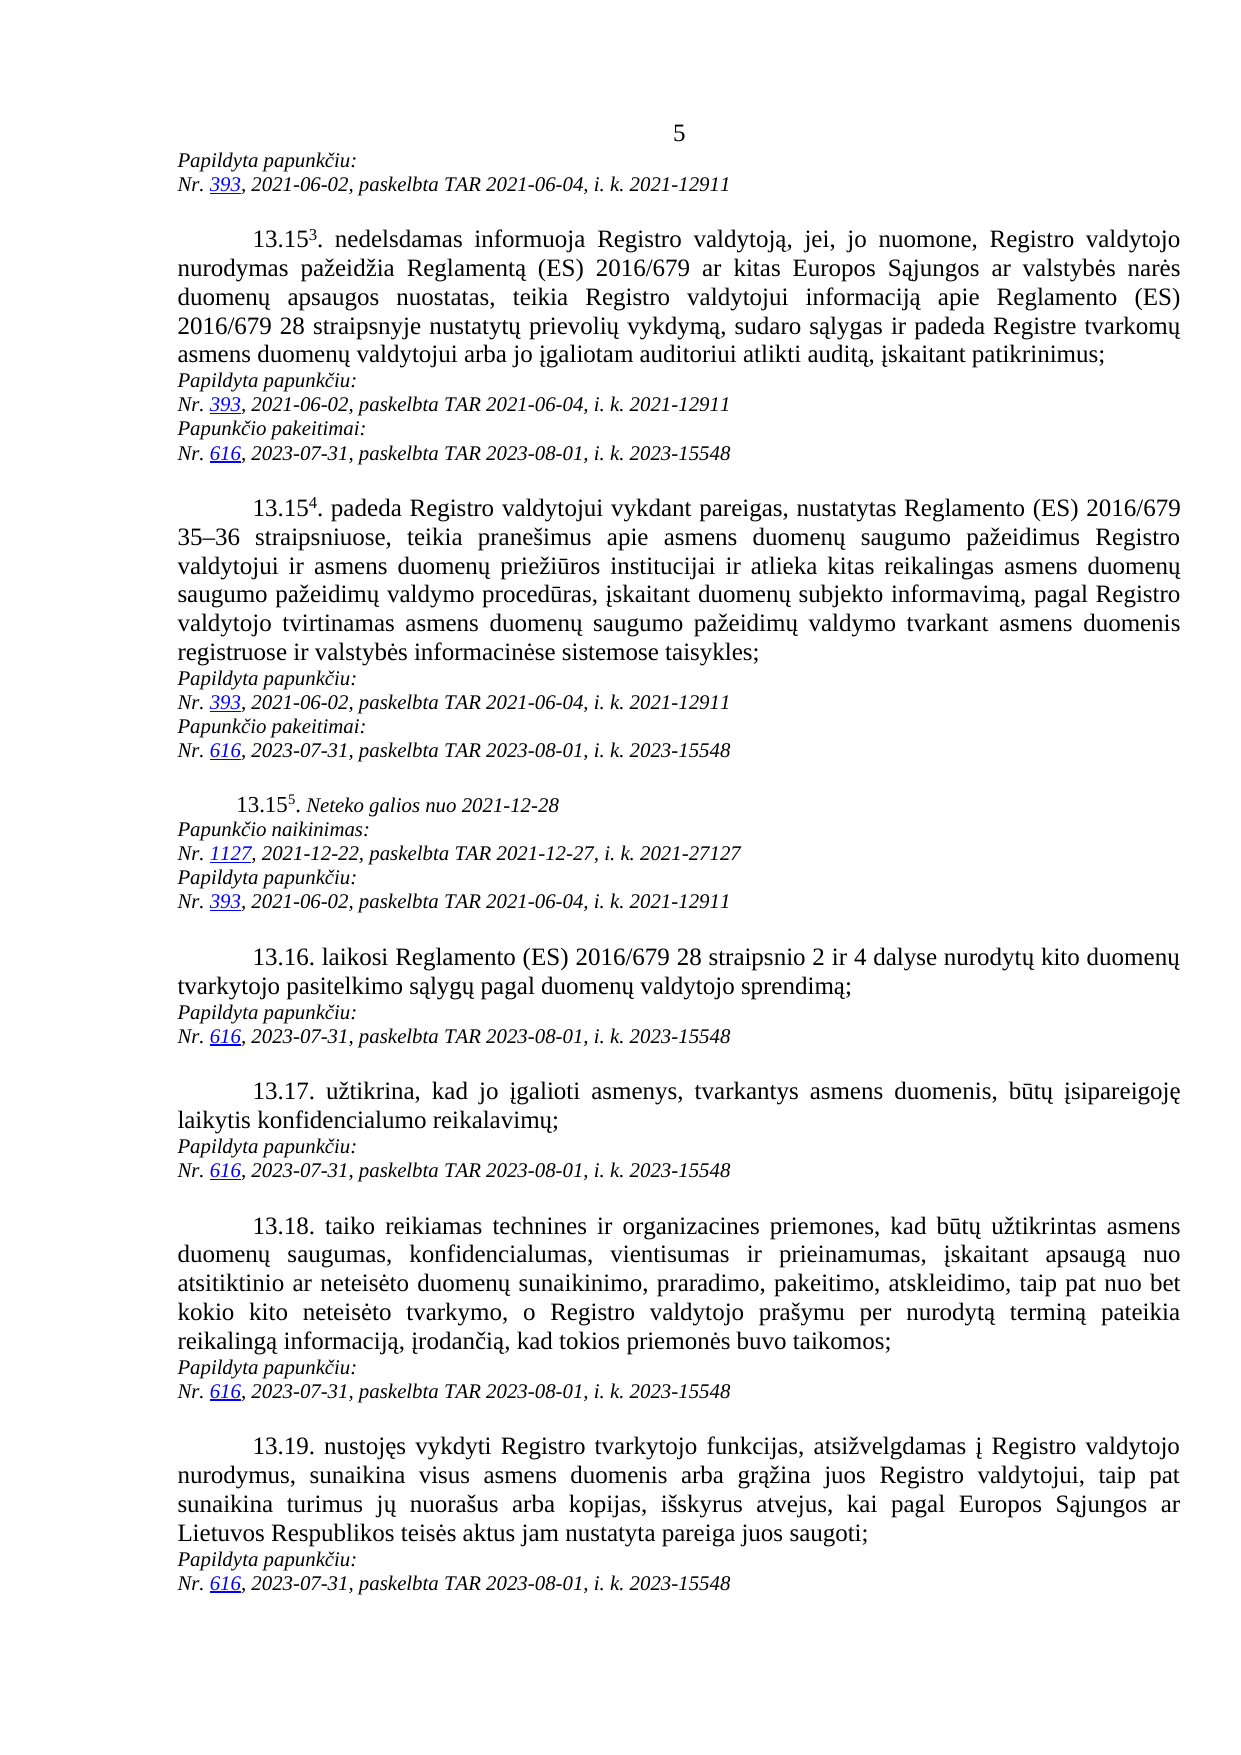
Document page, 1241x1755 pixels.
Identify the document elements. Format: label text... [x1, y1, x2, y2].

text 13.18. taiko reikiamas technines ir organizacines priemones, kad būtų užtikrintas asmens duomenų saugumas, konfidencialumas, vientisumas ir prieinamumas, įskaitant apsaugą nuo atsitiktinio ar neteisėto duomenų sunaikinimo, praradimo, pakeitimo, atskleidimo, taip pat nuo bet kokio kito neteisėto tvarkymo, o Registro valdytojo prašymu per nurodytą terminą pateikia reikalingą informaciją, įrodančią, kad tokios priemonės buvo taikomos; [177, 1211, 1181, 1354]
text Nr. 616, 2023-07-31, paskelbta TAR 2023-08-01, i. k. 2023-15548 [177, 1158, 1181, 1182]
text Papunkčio pakeitimai: [177, 714, 1181, 738]
text Papunkčio pakeitimai: [177, 416, 1181, 440]
text Papildyta papunkčiu: [177, 865, 1181, 889]
text 13.153. nedelsdamas informuoja Registro valdytoją, jei, jo nuomone, Registro valdytojo nurodymas pažeidžia Reglamentą (ES) 2016/679 ar kitas Europos Sąjungos ar valstybės narės duomenų apsaugos nuostatas, teikia Registro valdytojui informaciją apie Reglamento (ES) 2016/679 28 straipsnyje nustatytų prievolių vykdymą, sudaro sąlygas ir padeda Registre tvarkomų asmens duomenų valdytojui arba jo įgaliotam auditoriui atlikti auditą, įskaitant patikrinimus; [177, 224, 1181, 368]
text Papildyta papunkčiu: [177, 368, 1181, 392]
text Papildyta papunkčiu: [177, 1546, 1181, 1571]
text Nr. 393, 2021-06-02, paskelbta TAR 2021-06-04, i. k. 2021-12911 [177, 172, 1181, 196]
text Nr. 616, 2023-07-31, paskelbta TAR 2023-08-01, i. k. 2023-15548 [177, 440, 1181, 464]
text 13.16. laikosi Reglamento (ES) 2016/679 28 straipsnio 2 ir 4 dalyse nurodytų kito duomenų tvarkytojo pasitelkimo sąlygų pagal duomenų valdytojo sprendimą; [177, 942, 1181, 999]
text Nr. 393, 2021-06-02, paskelbta TAR 2021-06-04, i. k. 2021-12911 [177, 690, 1181, 714]
text Papildyta papunkčiu: [177, 666, 1181, 690]
text 13.17. užtikrina, kad jo įgalioti asmenys, tvarkantys asmens duomenis, būtų įsipareigoję laikytis konfidencialumo reikalavimų; [177, 1076, 1181, 1134]
text Papildyta papunkčiu: [177, 999, 1181, 1024]
text Nr. 616, 2023-07-31, paskelbta TAR 2023-08-01, i. k. 2023-15548 [177, 738, 1181, 762]
text Papildyta papunkčiu: [177, 148, 1181, 172]
text Nr. 1127, 2021-12-22, paskelbta TAR 2021-12-27, i. k. 2021-27127 [177, 841, 1181, 865]
text 13.154. padeda Registro valdytojui vykdant pareigas, nustatytas Reglamento (ES) 2016/679 35–36 straipsniuose, teikia pranešimus apie asmens duomenų saugumo pažeidimus Registro valdytojui ir asmens duomenų priežiūros institucijai ir atlieka kitas reikalingas asmens duomenų saugumo pažeidimų valdymo procedūras, įskaitant duomenų subjekto informavimą, pagal Registro valdytojo tvirtinamas asmens duomenų saugumo pažeidimų valdymo tvarkant asmens duomenis registruose ir valstybės informacinėse sistemose taisykles; [177, 493, 1181, 666]
text Nr. 616, 2023-07-31, paskelbta TAR 2023-08-01, i. k. 2023-15548 [177, 1571, 1181, 1594]
text Papildyta papunkčiu: [177, 1354, 1181, 1379]
text Nr. 616, 2023-07-31, paskelbta TAR 2023-08-01, i. k. 2023-15548 [177, 1024, 1181, 1048]
text Nr. 393, 2021-06-02, paskelbta TAR 2021-06-04, i. k. 2021-12911 [177, 889, 1181, 913]
text 13.155. Neteko galios nuo 2021-12-28 [177, 791, 1181, 817]
text Nr. 616, 2023-07-31, paskelbta TAR 2023-08-01, i. k. 2023-15548 [177, 1379, 1181, 1403]
text Papildyta papunkčiu: [177, 1134, 1181, 1158]
text Papunkčio naikinimas: [177, 817, 1181, 841]
text Nr. 393, 2021-06-02, paskelbta TAR 2021-06-04, i. k. 2021-12911 [177, 392, 1181, 416]
text 13.19. nustojęs vykdyti Registro tvarkytojo funkcijas, atsižvelgdamas į Registro valdytojo nurodymus, sunaikina visus asmens duomenis arba grąžina juos Registro valdytojui, taip pat sunaikina turimus jų nuorašus arba kopijas, išskyrus atvejus, kai pagal Europos Sąjungos ar Lietuvos Respublikos teisės aktus jam nustatyta pareiga juos saugoti; [177, 1431, 1181, 1546]
